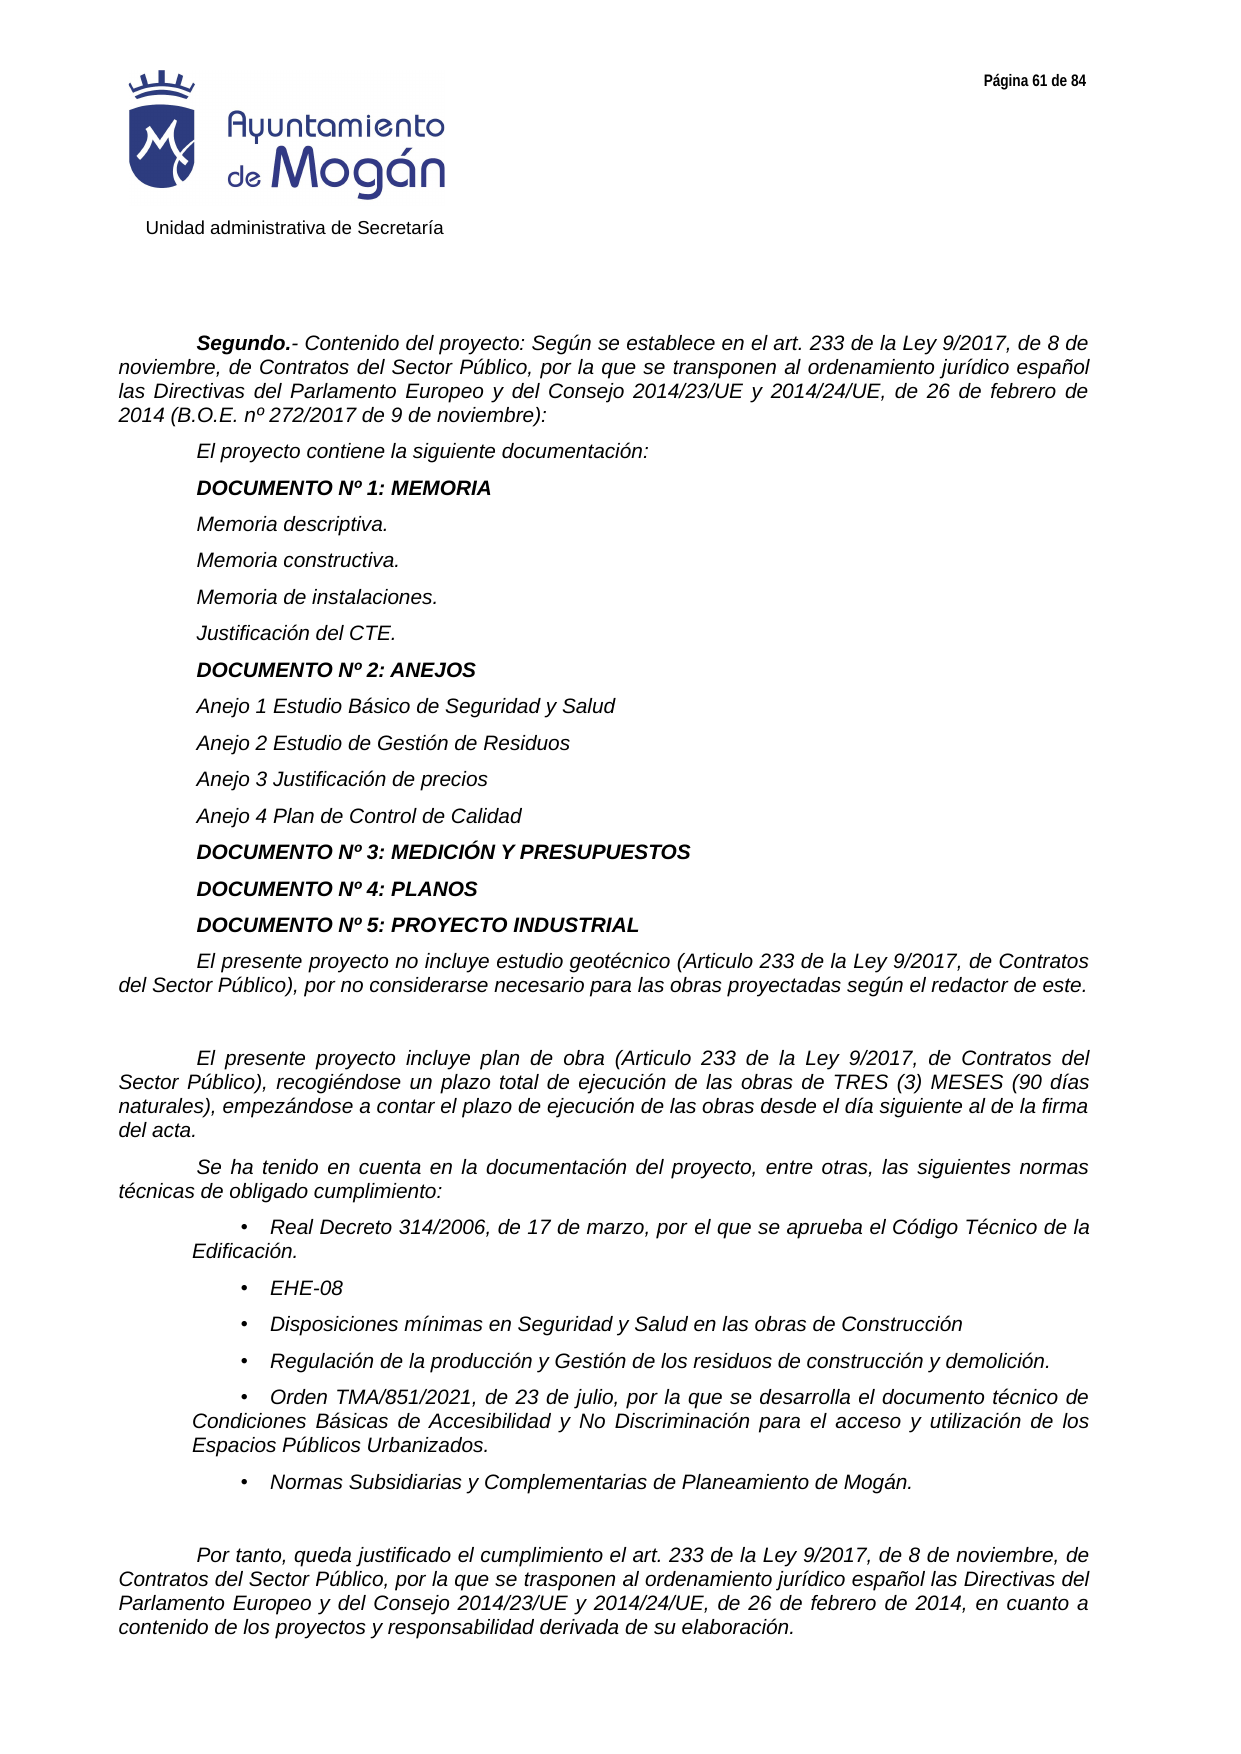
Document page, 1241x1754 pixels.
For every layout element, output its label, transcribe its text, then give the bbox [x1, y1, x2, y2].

text Por tanto, queda justificado el cumplimiento el art. 233 de la Ley 9/2017, de 8 de noviembre, de Contratos del Sector Público, por la que se trasponen al ordenamiento jurídico español las Directivas del Parlamento Europeo y del Consejo 2014/23/UE y 2014/24/UE, de 26 de febrero de 2014, en cuanto a contenido de los proyectos y responsabilidad derivada de su elaboración. [118, 1543, 1092, 1638]
text DOCUMENTO Nº 3: MEDICIÓN Y PRESUPUESTOS [118, 840, 1092, 864]
list Normas Subsidiarias y Complementarias de Planeamiento de Mogán. [162, 1469, 1092, 1494]
text El presente proyecto no incluye estudio geotécnico (Articulo 233 de la Ley 9/2017, de Contratos del Sector Público), por no considerarse necesario para las obras proyectadas según el redactor de este. [118, 949, 1092, 997]
text Anejo 3 Justificación de precios [118, 767, 1092, 791]
text Anejo 2 Estudio de Gestión de Residuos [118, 731, 1092, 754]
list EHE-08 [162, 1275, 1092, 1299]
list Regulación de la producción y Gestión de los residuos de construcción y demolición. [162, 1348, 1092, 1373]
text DOCUMENTO Nº 2: ANEJOS [118, 658, 1092, 682]
text Memoria constructiva. [118, 548, 1092, 572]
list Orden TMA/851/2021, de 23 de julio, por la que se desarrolla el documento técnico de Condiciones Básicas de Accesibilidad y No Discriminación para el acceso y utilización de los Espacios Públicos Urbanizados. [162, 1385, 1092, 1457]
text DOCUMENTO Nº 4: PLANOS [118, 876, 1092, 900]
text DOCUMENTO Nº 1: MEMORIA [118, 475, 1092, 499]
text El presente proyecto incluye plan de obra (Articulo 233 de la Ley 9/2017, de Contratos del Sector Público), recogiéndose un plazo total de ejecución de las obras de TRES (3) MESES (90 días naturales), empezándose a contar el plazo de ejecución de las obras desde el día siguiente al de la firma del acta. [118, 1046, 1092, 1142]
text Se ha tenido en cuenta en la documentación del proyecto, entre otras, las siguientes normas técnicas de obligado cumplimiento: [118, 1154, 1092, 1202]
text Memoria descriptiva. [118, 512, 1092, 536]
text Anejo 4 Plan de Control de Calidad [118, 803, 1092, 827]
picture [128, 70, 445, 206]
list Real Decreto 314/2006, de 17 de marzo, por el que se aprueba el Código Técnico de la Edificación. [162, 1215, 1092, 1263]
list Disposiciones mínimas en Seguridad y Salud en las obras de Construcción [162, 1312, 1092, 1336]
text El proyecto contiene la siguiente documentación: [118, 439, 1092, 463]
text Memoria de instalaciones. [118, 585, 1092, 609]
text DOCUMENTO Nº 5: PROYECTO INDUSTRIAL [118, 913, 1092, 937]
text Anejo 1 Estudio Básico de Seguridad y Salud [118, 694, 1092, 718]
text Segundo.- Contenido del proyecto: Según se establece en el art. 233 de la Ley 9/2017, de 8 de noviembre, de Contratos del Sector Público, por la que se transponen al ordenamiento jurídico español las Directivas del Parlamento Europeo y del Consejo 2014/23/UE y 2014/24/UE, de 26 de febrero de 2014 (B.O.E. nº 272/2017 de 9 de noviembre): [118, 331, 1092, 426]
text Justificación del CTE. [118, 621, 1092, 645]
